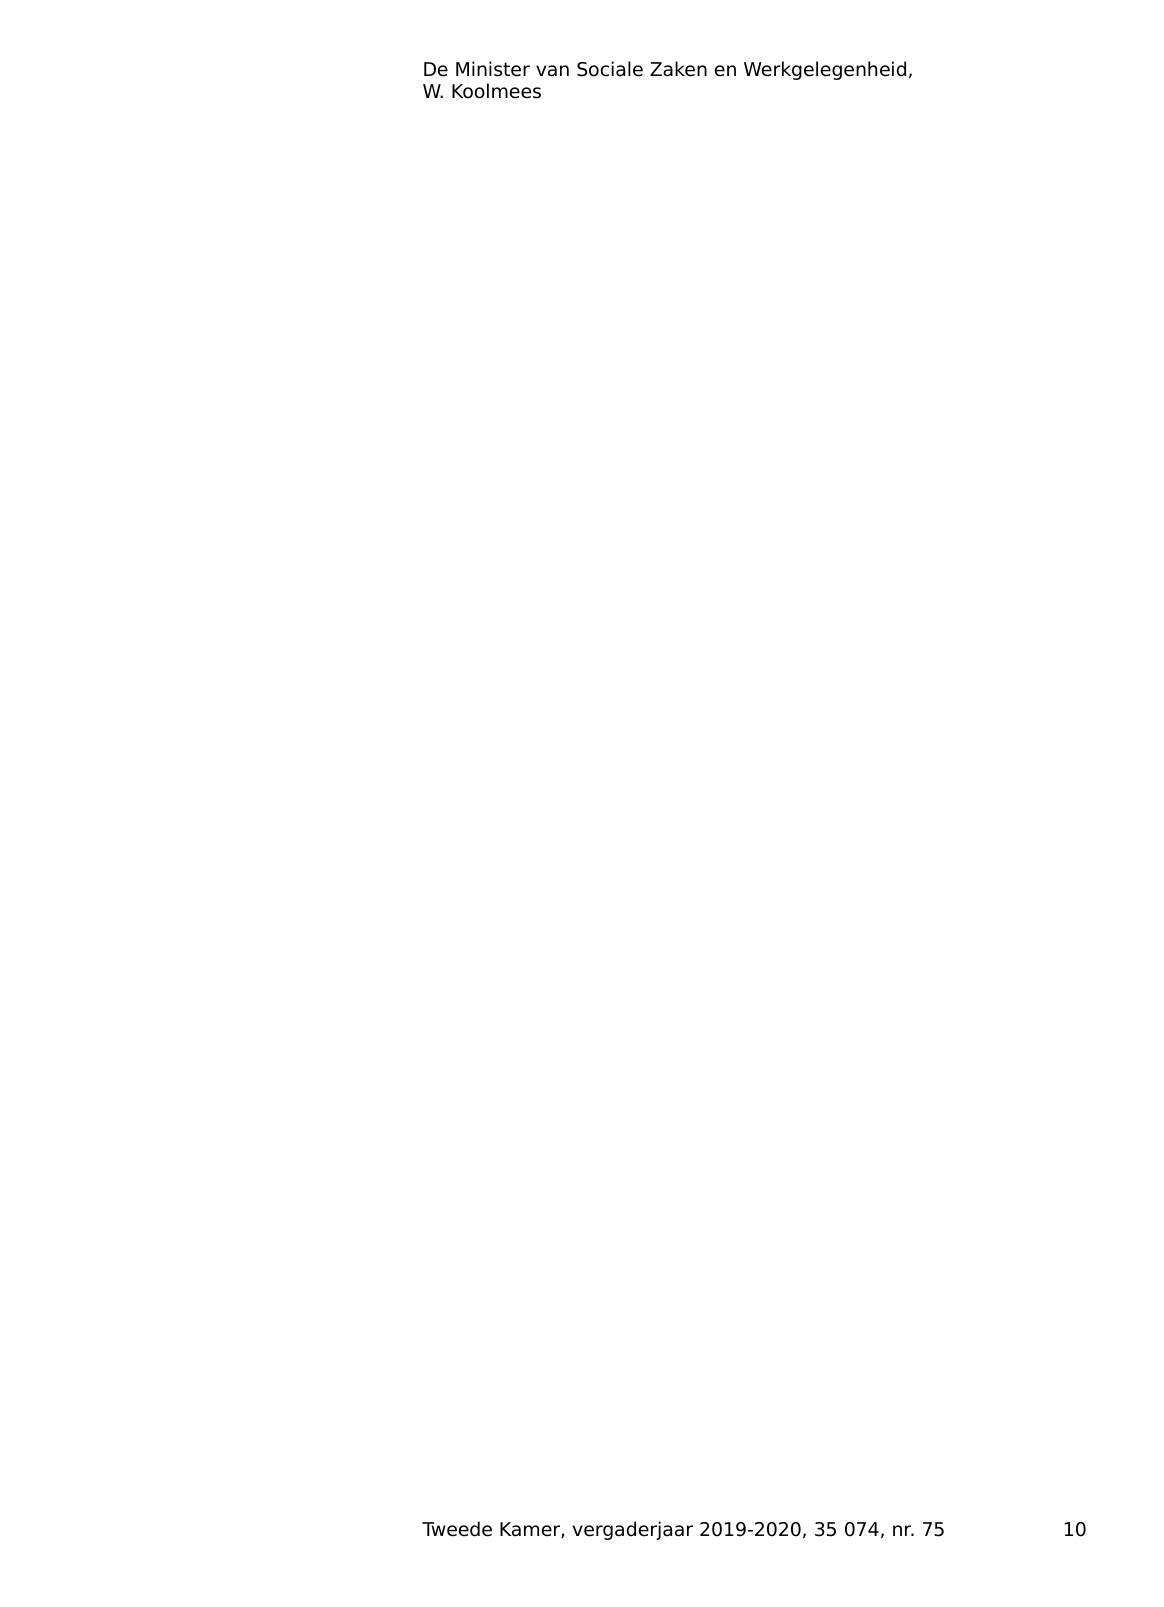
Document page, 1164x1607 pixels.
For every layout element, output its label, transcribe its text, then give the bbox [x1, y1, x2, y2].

text De Minister van Sociale Zaken en Werkgelegenheid, W. Koolmees [422, 59, 1087, 103]
